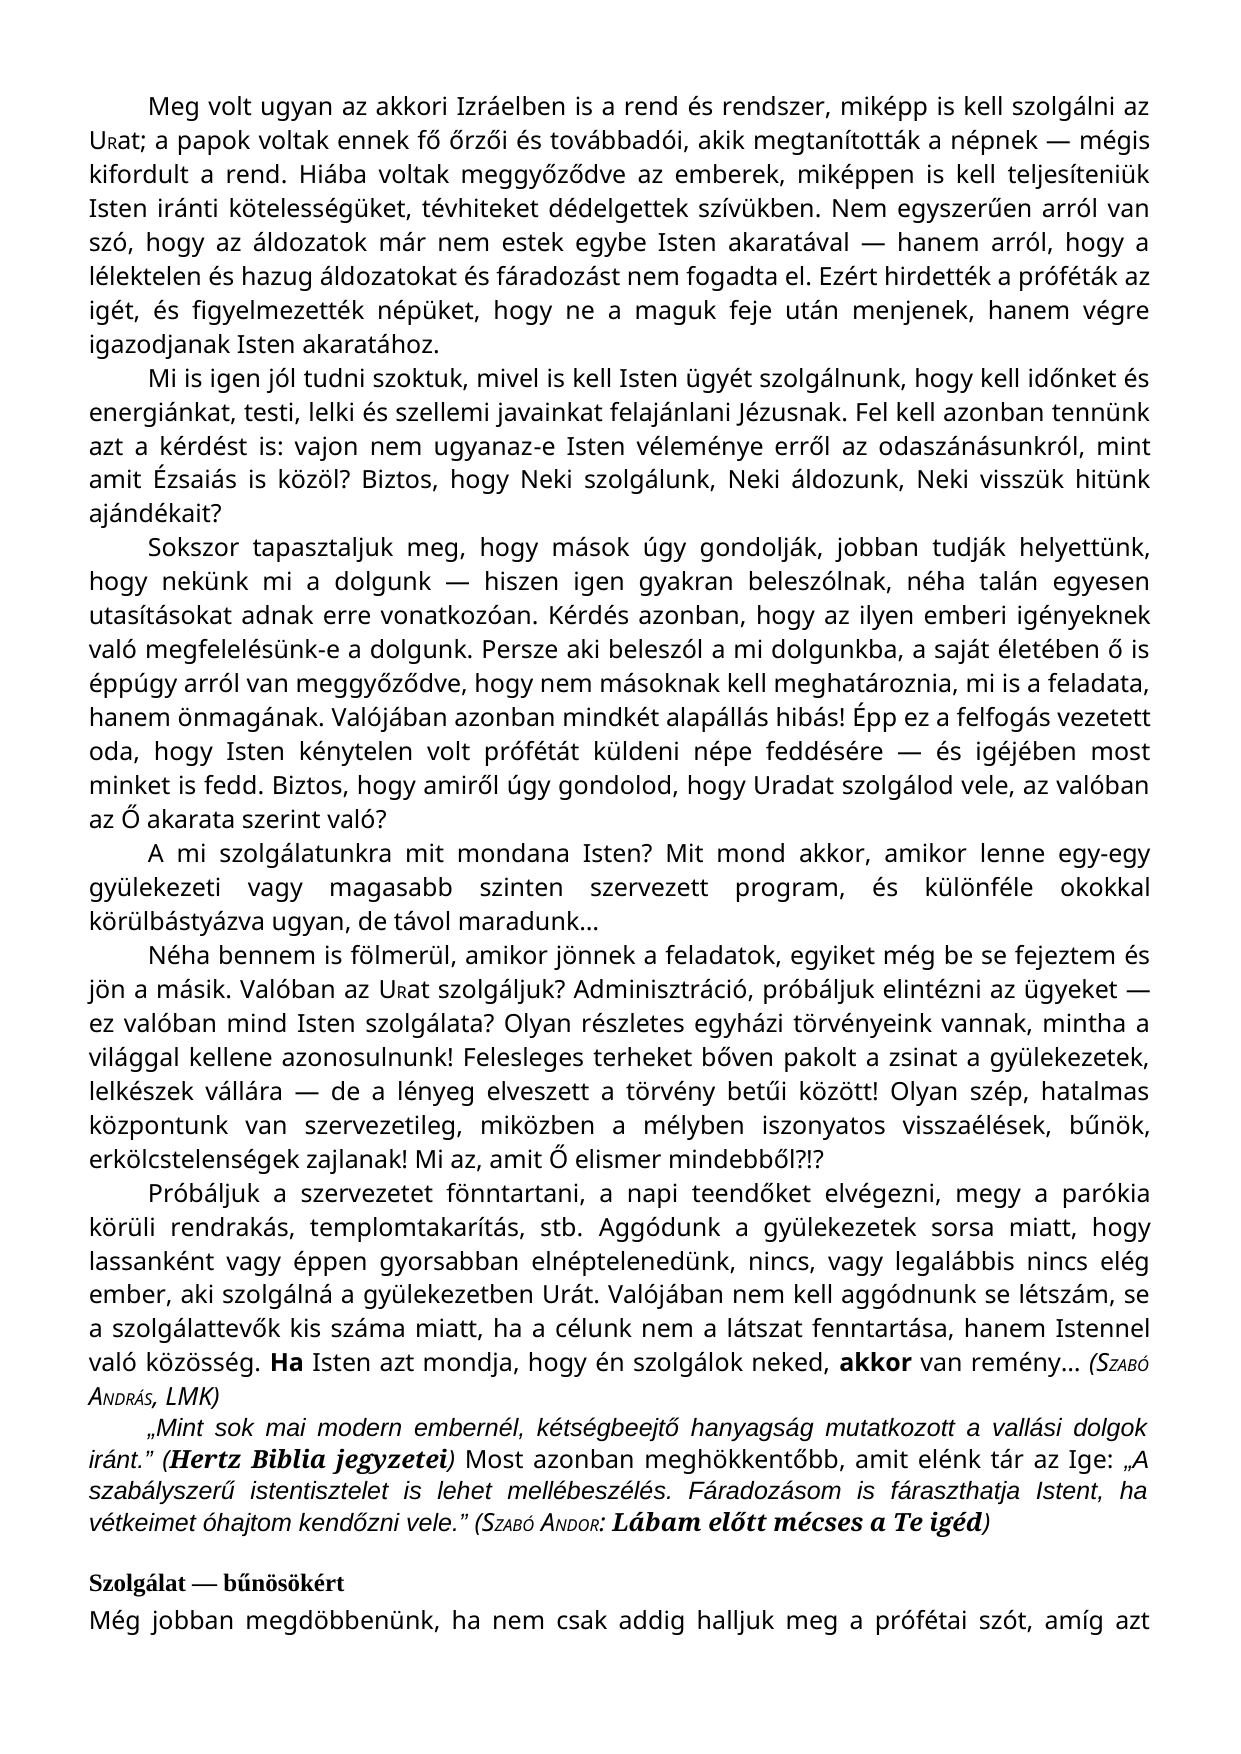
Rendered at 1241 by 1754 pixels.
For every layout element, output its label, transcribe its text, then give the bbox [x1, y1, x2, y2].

subtitle Szolgálat — bűnösökért [88, 1568, 1152, 1597]
text Meg volt ugyan az akkori Izráelben is a rend és rendszer, miképp is kell szolgálni az Urat; a papok voltak ennek fő őrzői és továbbadói, akik megtanították a népnek — mégis kifordult a rend. Hiába voltak meggyőződve az emberek, miképpen is kell teljesíteniük Isten iránti kötelességüket, tévhiteket dédelgettek szívükben. Nem egyszerűen arról van szó, hogy az áldozatok már nem estek egybe Isten akaratával — hanem arról, hogy a lélektelen és hazug áldozatokat és fáradozást nem fogadta el. Ezért hirdették a próféták az igét, és figyelmezették népüket, hogy ne a maguk feje után menjenek, hanem végre igazodjanak Isten akaratához. [88, 88, 1152, 360]
text Még jobban megdöbbenünk, ha nem csak addig halljuk meg a prófétai szót, amíg azt [88, 1602, 1152, 1636]
text Sokszor tapasztaljuk meg, hogy mások úgy gondolják, jobban tudják helyettünk, hogy nekünk mi a dolgunk — hiszen igen gyakran beleszólnak, néha talán egyesen utasításokat adnak erre vonatkozóan. Kérdés azonban, hogy az ilyen emberi igényeknek való megfelelésünk‑e a dolgunk. Persze aki beleszól a mi dolgunkba, a saját életében ő is éppúgy arról van meggyőződve, hogy nem másoknak kell meghatároznia, mi is a feladata, hanem önmagának. Valójában azonban mindkét alapállás hibás! Épp ez a felfogás vezetett oda, hogy Isten kénytelen volt prófétát küldeni népe feddésére — és igéjében most minket is fedd. Biztos, hogy amiről úgy gondolod, hogy Uradat szolgálod vele, az valóban az Ő akarata szerint való? [88, 530, 1152, 836]
text Mi is igen jól tudni szoktuk, mivel is kell Isten ügyét szolgálnunk, hogy kell időnket és energiánkat, testi, lelki és szellemi javainkat felajánlani Jézusnak. Fel kell azonban tennünk azt a kérdést is: vajon nem ugyanaz‑e Isten véleménye erről az odaszánásunkról, mint amit Ézsaiás is közöl? Biztos, hogy Neki szolgálunk, Neki áldozunk, Neki visszük hitünk ajándékait? [88, 360, 1152, 530]
text Próbáljuk a szervezetet fönntartani, a napi teendőket elvégezni, megy a parókia körüli rendrakás, templomtakarítás, stb. Aggódunk a gyülekezetek sorsa miatt, hogy lassanként vagy éppen gyorsabban elnéptelenedünk, nincs, vagy legalábbis nincs elég ember, aki szolgálná a gyülekezetben Urát. Valójában nem kell aggódnunk se létszám, se a szolgálattevők kis száma miatt, ha a célunk nem a látszat fenntartása, hanem Istennel való közösség. Ha Isten azt mondja, hogy én szolgálok neked, akkor van remény… (Szabó András, LMK) [88, 1175, 1152, 1413]
text „Mint sok mai modern embernél, kétségbeejtő hanyagság mutatkozott a vallási dolgok iránt.” (Hertz Biblia jegyzetei) Most azonban meghökkentőbb, amit elénk tár az Ige: „A szabályszerű istentisztelet is lehet mellébeszélés. Fáradozásom is fáraszthatja Istent, ha vétkeimet óhajtom kendőzni vele.” (Szabó Andor: Lábam előtt mécses a Te igéd) [88, 1413, 1152, 1538]
text Néha bennem is fölmerül, amikor jönnek a feladatok, egyiket még be se fejeztem és jön a másik. Valóban az Urat szolgáljuk? Adminisztráció, próbáljuk elintézni az ügyeket — ez valóban mind Isten szolgálata? Olyan részletes egyházi törvényeink vannak, mintha a világgal kellene azonosulnunk! Felesleges terheket bőven pakolt a zsinat a gyülekezetek, lelkészek vállára — de a lényeg elveszett a törvény betűi között! Olyan szép, hatalmas központunk van szervezetileg, miközben a mélyben iszonyatos visszaélések, bűnök, erkölcstelenségek zajlanak! Mi az, amit Ő elismer mindebből?!? [88, 937, 1152, 1175]
text A mi szolgálatunkra mit mondana Isten? Mit mond akkor, amikor lenne egy-egy gyülekezeti vagy magasabb szinten szervezett program, és különféle okokkal körülbástyázva ugyan, de távol maradunk… [88, 836, 1152, 937]
